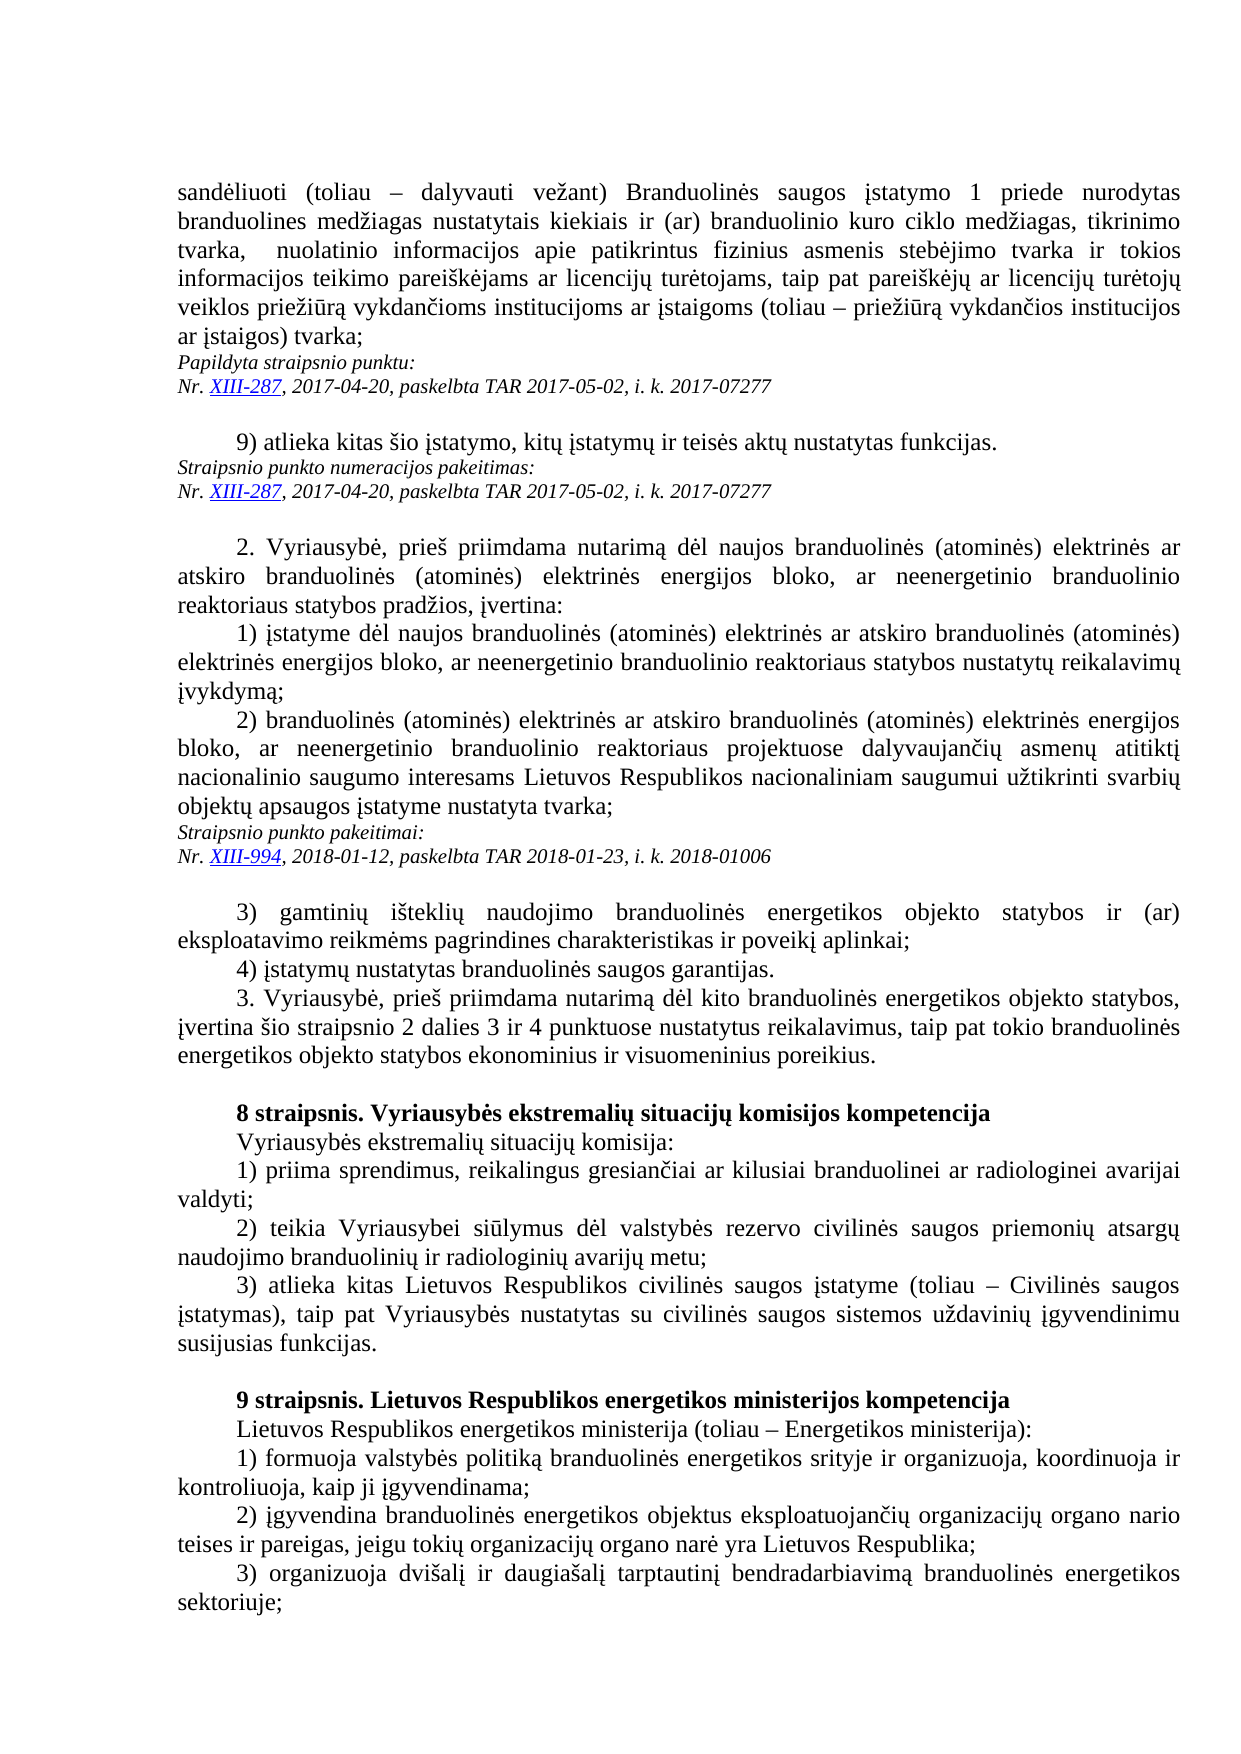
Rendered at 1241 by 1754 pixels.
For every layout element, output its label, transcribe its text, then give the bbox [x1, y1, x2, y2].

text 3. Vyriausybė, prieš priimdama nutarimą dėl kito branduolinės energetikos objekto statybos, įvertina šio straipsnio 2 dalies 3 ir 4 punktuose nustatytus reikalavimus, taip pat tokio branduolinės energetikos objekto statybos ekonominius ir visuomeninius poreikius. [177, 983, 1181, 1069]
text 3) atlieka kitas Lietuvos Respublikos civilinės saugos įstatyme (toliau – Civilinės saugos įstatymas), taip pat Vyriausybės nustatytas su civilinės saugos sistemos uždavinių įgyvendinimu susijusias funkcijas. [177, 1270, 1181, 1357]
text 4) įstatymų nustatytas branduolinės saugos garantijas. [177, 954, 1181, 983]
text Straipsnio punkto numeracijos pakeitimas: [177, 455, 1181, 479]
text 3) organizuoja dvišalį ir daugiašalį tarptautinį bendradarbiavimą branduolinės energetikos sektoriuje; [177, 1558, 1181, 1615]
text 9 straipsnis. Lietuvos Respublikos energetikos ministerijos kompetencija [177, 1385, 1181, 1414]
text Vyriausybės ekstremalių situacijų komisija: [177, 1127, 1181, 1155]
text 2) teikia Vyriausybei siūlymus dėl valstybės rezervo civilinės saugos priemonių atsargų naudojimo branduolinių ir radiologinių avarijų metu; [177, 1213, 1181, 1270]
text sandėliuoti (toliau – dalyvauti vežant) Branduolinės saugos įstatymo 1 priede nurodytas branduolines medžiagas nustatytais kiekiais ir (ar) branduolinio kuro ciklo medžiagas, tikrinimo tvarka, nuolatinio informacijos apie patikrintus fizinius asmenis stebėjimo tvarka ir tokios informacijos teikimo pareiškėjams ar licencijų turėtojams, taip pat pareiškėjų ar licencijų turėtojų veiklos priežiūrą vykdančioms institucijoms ar įstaigoms (toliau – priežiūrą vykdančios institucijos ar įstaigos) tvarka; [177, 177, 1181, 350]
text Lietuvos Respublikos energetikos ministerija (toliau – Energetikos ministerija): [177, 1414, 1181, 1443]
text 2. Vyriausybė, prieš priimdama nutarimą dėl naujos branduolinės (atominės) elektrinės ar atskiro branduolinės (atominės) elektrinės energijos bloko, ar neenergetinio branduolinio reaktoriaus statybos pradžios, įvertina: [177, 532, 1181, 618]
text Nr. XIII-287, 2017-04-20, paskelbta TAR 2017-05-02, i. k. 2017-07277 [177, 479, 1181, 503]
text 8 straipsnis. Vyriausybės ekstremalių situacijų komisijos kompetencija [177, 1098, 1181, 1127]
text Nr. XIII-994, 2018-01-12, paskelbta TAR 2018-01-23, i. k. 2018-01006 [177, 844, 1181, 868]
text 3) gamtinių išteklių naudojimo branduolinės energetikos objekto statybos ir (ar) eksploatavimo reikmėms pagrindines charakteristikas ir poveikį aplinkai; [177, 897, 1181, 954]
text Papildyta straipsnio punktu: [177, 350, 1181, 374]
text 1) priima sprendimus, reikalingus gresiančiai ar kilusiai branduolinei ar radiologinei avarijai valdyti; [177, 1155, 1181, 1213]
text 9) atlieka kitas šio įstatymo, kitų įstatymų ir teisės aktų nustatytas funkcijas. [177, 427, 1181, 455]
text Straipsnio punkto pakeitimai: [177, 820, 1181, 844]
text 1) įstatyme dėl naujos branduolinės (atominės) elektrinės ar atskiro branduolinės (atominės) elektrinės energijos bloko, ar neenergetinio branduolinio reaktoriaus statybos nustatytų reikalavimų įvykdymą; [177, 618, 1181, 705]
text 2) įgyvendina branduolinės energetikos objektus eksploatuojančių organizacijų organo nario teises ir pareigas, jeigu tokių organizacijų organo narė yra Lietuvos Respublika; [177, 1500, 1181, 1558]
text 2) branduolinės (atominės) elektrinės ar atskiro branduolinės (atominės) elektrinės energijos bloko, ar neenergetinio branduolinio reaktoriaus projektuose dalyvaujančių asmenų atitiktį nacionalinio saugumo interesams Lietuvos Respublikos nacionaliniam saugumui užtikrinti svarbių objektų apsaugos įstatyme nustatyta tvarka; [177, 705, 1181, 820]
text 1) formuoja valstybės politiką branduolinės energetikos srityje ir organizuoja, koordinuoja ir kontroliuoja, kaip ji įgyvendinama; [177, 1443, 1181, 1500]
text Nr. XIII-287, 2017-04-20, paskelbta TAR 2017-05-02, i. k. 2017-07277 [177, 374, 1181, 398]
